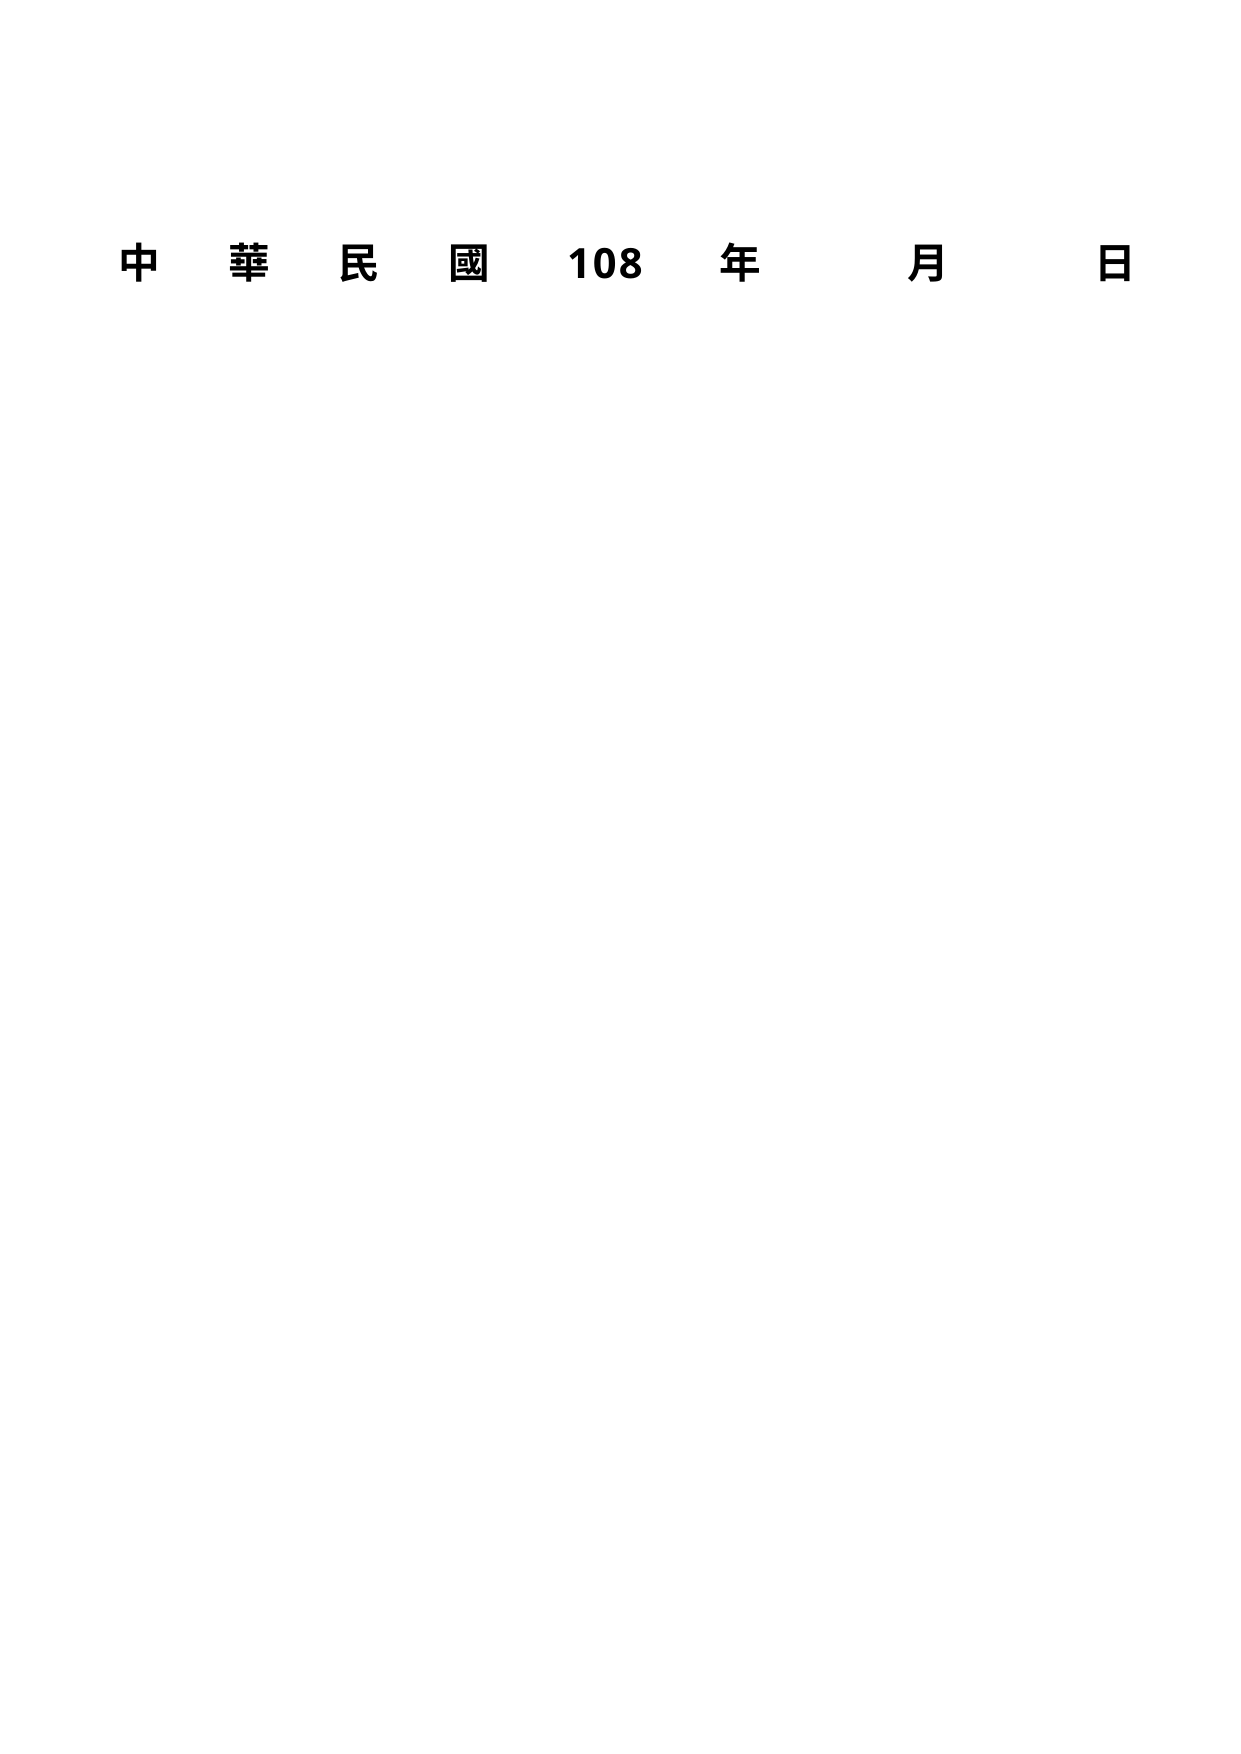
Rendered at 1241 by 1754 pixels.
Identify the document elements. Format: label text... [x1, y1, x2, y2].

text 中華民國108年 月 日 [118, 111, 1137, 320]
